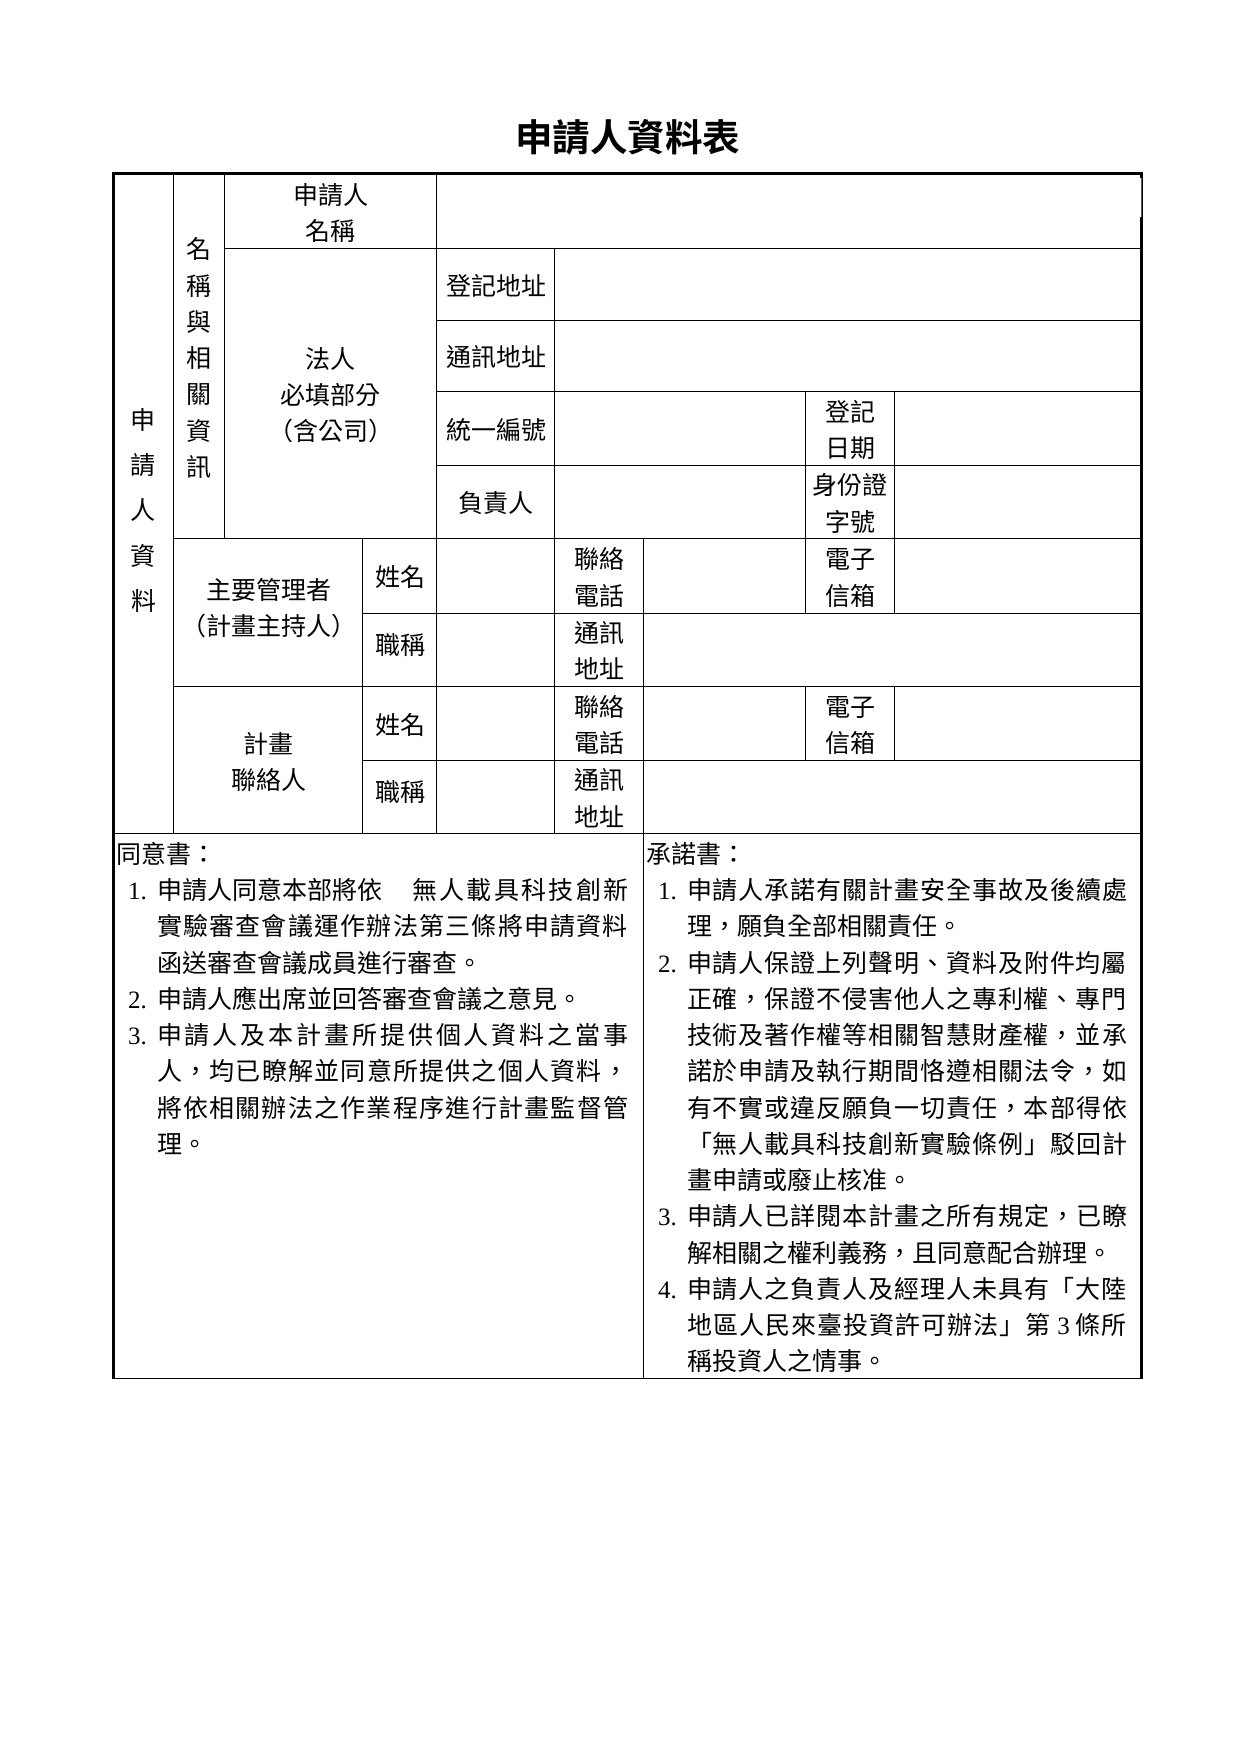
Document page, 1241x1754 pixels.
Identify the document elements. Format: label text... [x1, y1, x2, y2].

table_header 申請人 名稱 [225, 175, 436, 248]
table_cell 同意書： 申請人同意本部將依 無人載具科技創新實驗審查會議運作辦法第三條將申請資料函送審查會議成員進行審查。 申請人應出席並回答審查會議之意見。 申請人及本計畫所提供個人資料之當事人，均已瞭解並同意所提供之個人資料，將依相關辦法之作業程序進行計畫監督管理。 [115, 834, 643, 1378]
table_cell [895, 687, 1140, 760]
table_cell 電子 信箱 [806, 687, 894, 760]
table_cell 電子 信箱 [806, 539, 894, 613]
table_cell [644, 614, 1140, 686]
table_cell [437, 614, 554, 686]
table_cell [895, 466, 1140, 538]
table_cell 職稱 [363, 761, 436, 833]
table_cell [895, 539, 1140, 613]
table_cell 通訊 地址 [555, 761, 643, 833]
table_cell 主要管理者 （計畫主持人） [174, 539, 362, 686]
table_cell 登記 日期 [806, 392, 894, 465]
table_cell [644, 687, 805, 760]
table_cell [437, 761, 554, 833]
table_cell 統一編號 [437, 392, 554, 465]
table_cell [644, 539, 805, 613]
table_header [437, 175, 1140, 248]
table_cell [555, 249, 1140, 320]
table_cell [555, 392, 805, 465]
table_header 名 稱 與 相 關 資 訊 [174, 175, 224, 538]
subtitle 申請人資料表 [133, 118, 1122, 160]
table_cell 姓名 [363, 687, 436, 760]
table_cell 姓名 [363, 539, 436, 613]
table_cell 職稱 [363, 614, 436, 686]
table_cell [555, 466, 805, 538]
table_cell 聯絡 電話 [555, 687, 643, 760]
table_cell 聯絡 電話 [555, 539, 643, 613]
table_cell [437, 539, 554, 613]
table_cell 登記地址 [437, 249, 554, 320]
table_cell 通訊地址 [437, 321, 554, 391]
table_cell [555, 321, 1140, 391]
table_cell 身份證 字號 [806, 466, 894, 538]
table_cell 計畫 聯絡人 [174, 687, 362, 833]
table_cell [644, 761, 1140, 833]
table_cell 負責人 [437, 466, 554, 538]
table_cell [895, 392, 1140, 465]
table_cell 通訊 地址 [555, 614, 643, 686]
table_cell [437, 687, 554, 760]
table_cell 承諾書： 申請人承諾有關計畫安全事故及後續處理，願負全部相關責任。 申請人保證上列聲明、資料及附件均屬正確，保證不侵害他人之專利權、專門技術及著作權等相關智慧財產權，並承諾於申請及執行期間恪遵相關法令，如有不實或違反願負一切責任，本部得依「無人載具科技創新實驗條例」駁回計畫申請或廢止核准。 申請人已詳閱本計畫之所有規定，已瞭解相關之權利義務，且同意配合辦理。 申請人之負責人及經理人未具有「大陸地區人民來臺投資許可辦法」第3條所稱投資人之情事。 [644, 834, 1140, 1378]
table_cell 法人 必填部分 （含公司） [225, 249, 436, 538]
table_header 申 請 人 資 料 [115, 175, 173, 833]
